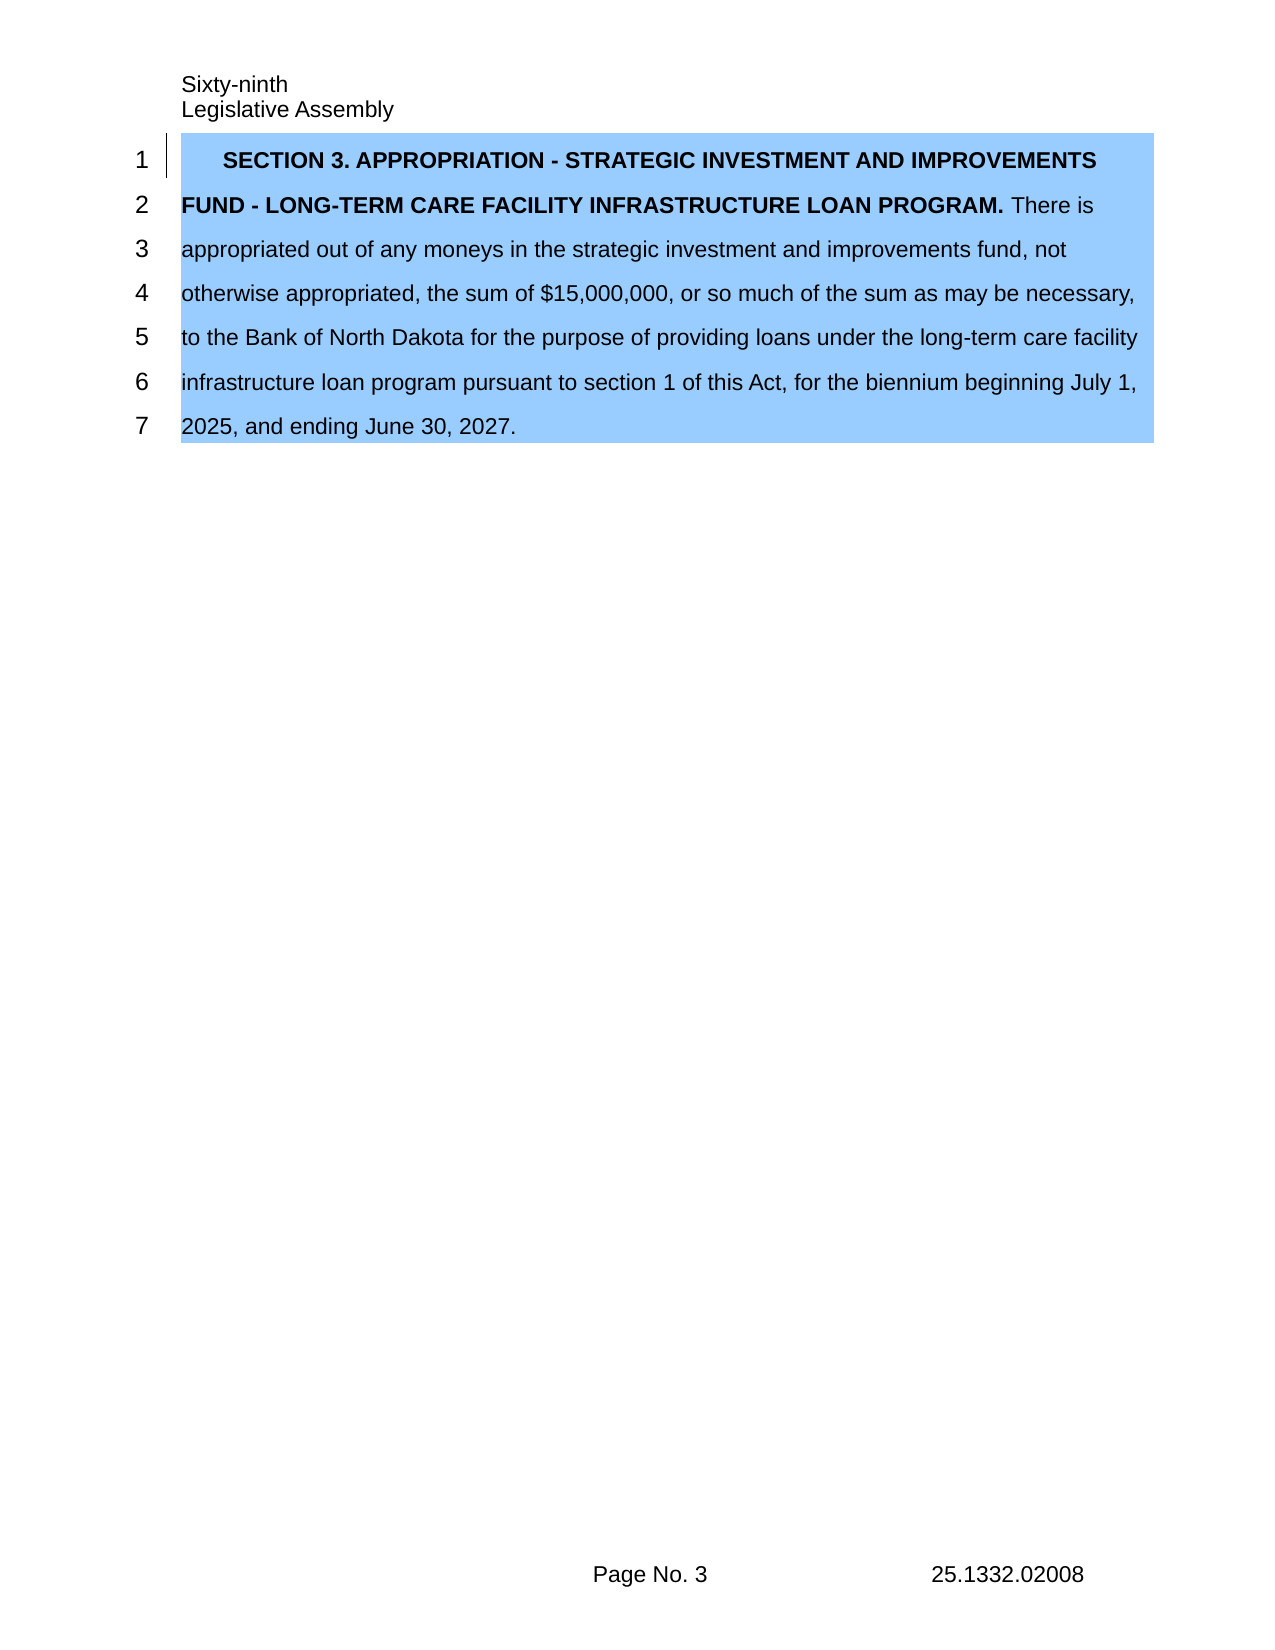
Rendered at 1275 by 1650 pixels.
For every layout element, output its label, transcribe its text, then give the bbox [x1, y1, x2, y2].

text SECTION 3. APPROPRIATION - STRATEGIC INVESTMENT AND IMPROVEMENTS FUND - LONG-TERM CARE FACILITY INFRASTRUCTURE LOAN PROGRAM. There is appropriated out of any moneys in the strategic investment and improvements fund, not otherwise appropriated, the sum of $15,000,000, or so much of the sum as may be necessary, to the Bank of North Dakota for the purpose of providing loans under the long-term care facility infrastructure loan program pursuant to section 1 of this Act, for the biennium beginning July 1, 2025, and ending June 30, 2027. [181, 133, 1154, 443]
